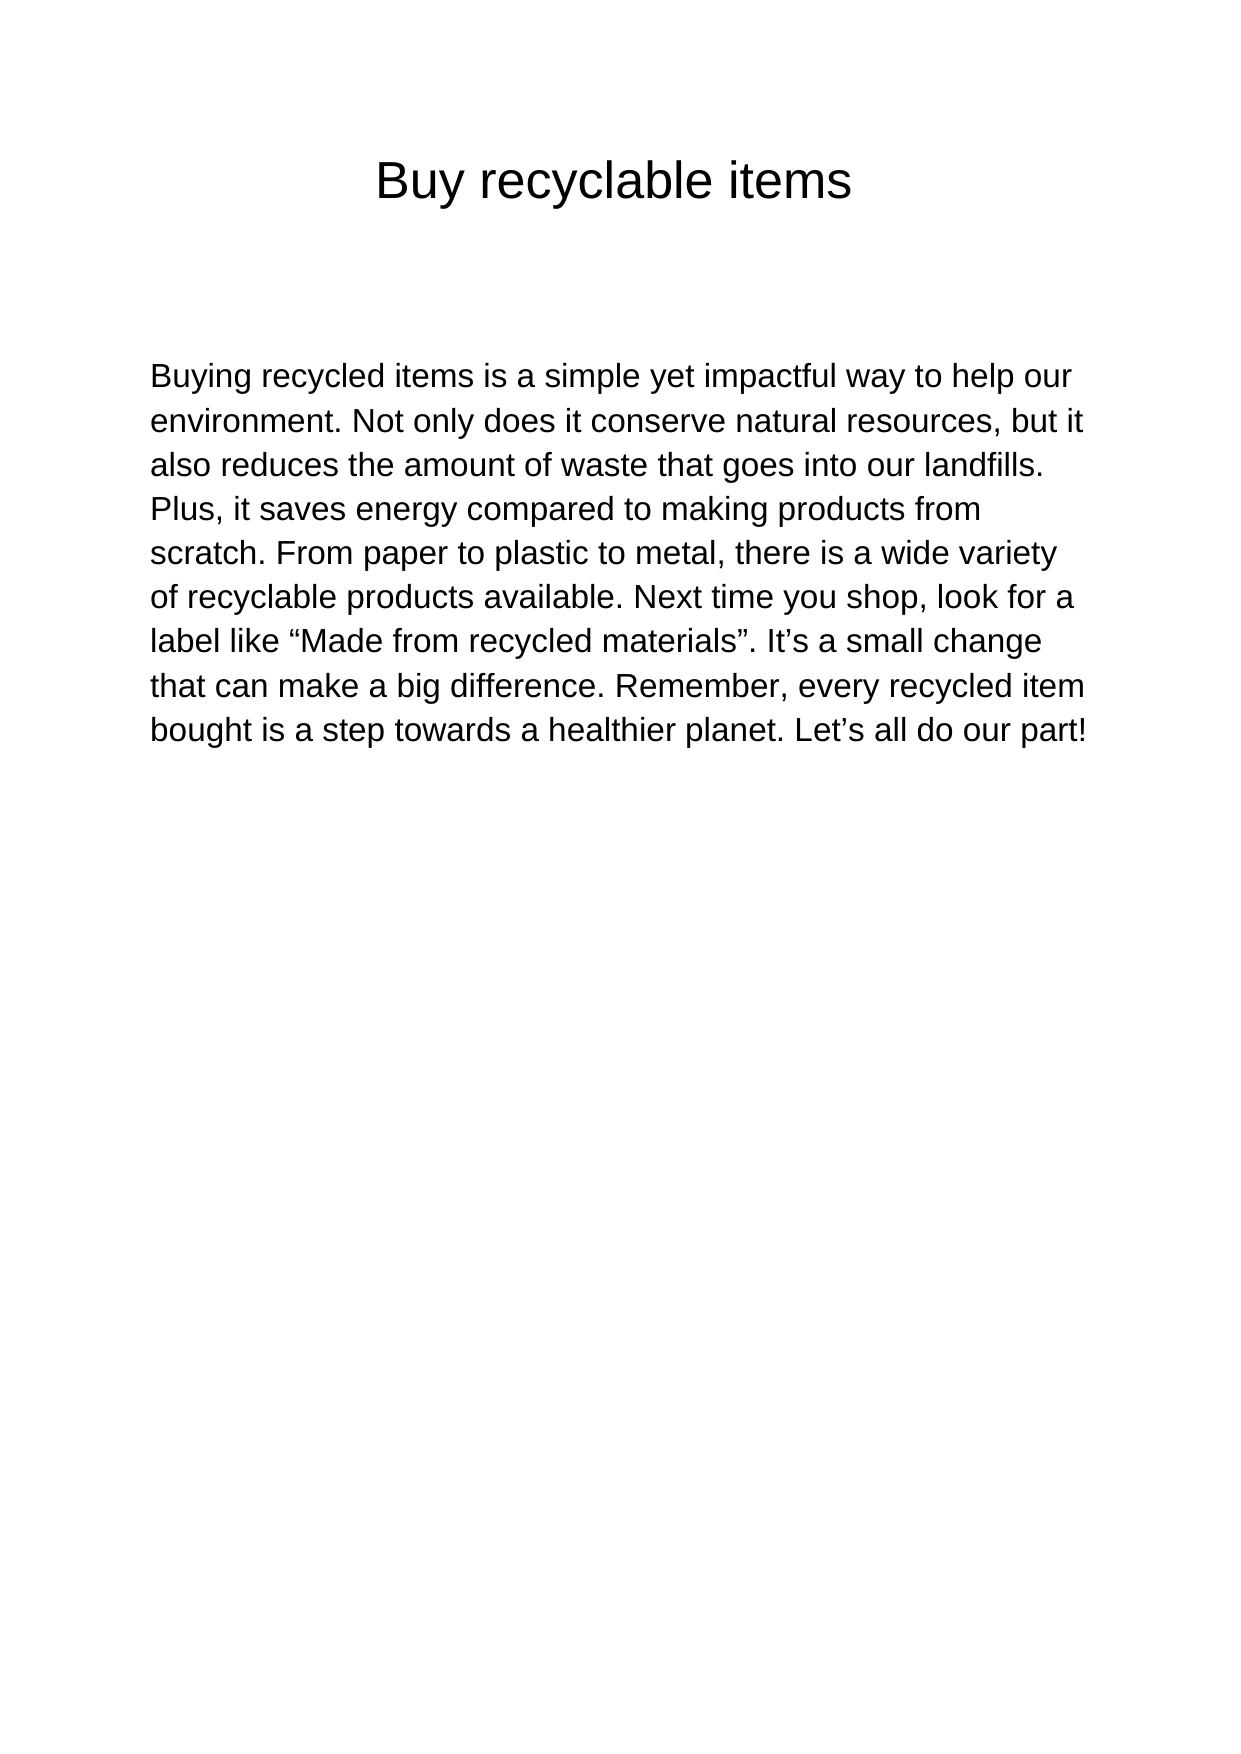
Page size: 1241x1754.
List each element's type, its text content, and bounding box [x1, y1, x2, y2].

text Buy recyclable items [375, 150, 1090, 210]
text Buying recycled items is a simple yet impactful way to help our environment. Not only does it conserve natural resources, but it also reduces the amount of waste that goes into our landfills. Plus, it saves energy compared to making products from scratch. From paper to plastic to metal, there is a wide variety of recyclable products available. Next time you shop, look for a label like “Made from recycled materials”. It’s a small change that can make a big difference. Remember, every recycled item bought is a step towards a healthier planet. Let’s all do our part! [150, 357, 1090, 748]
